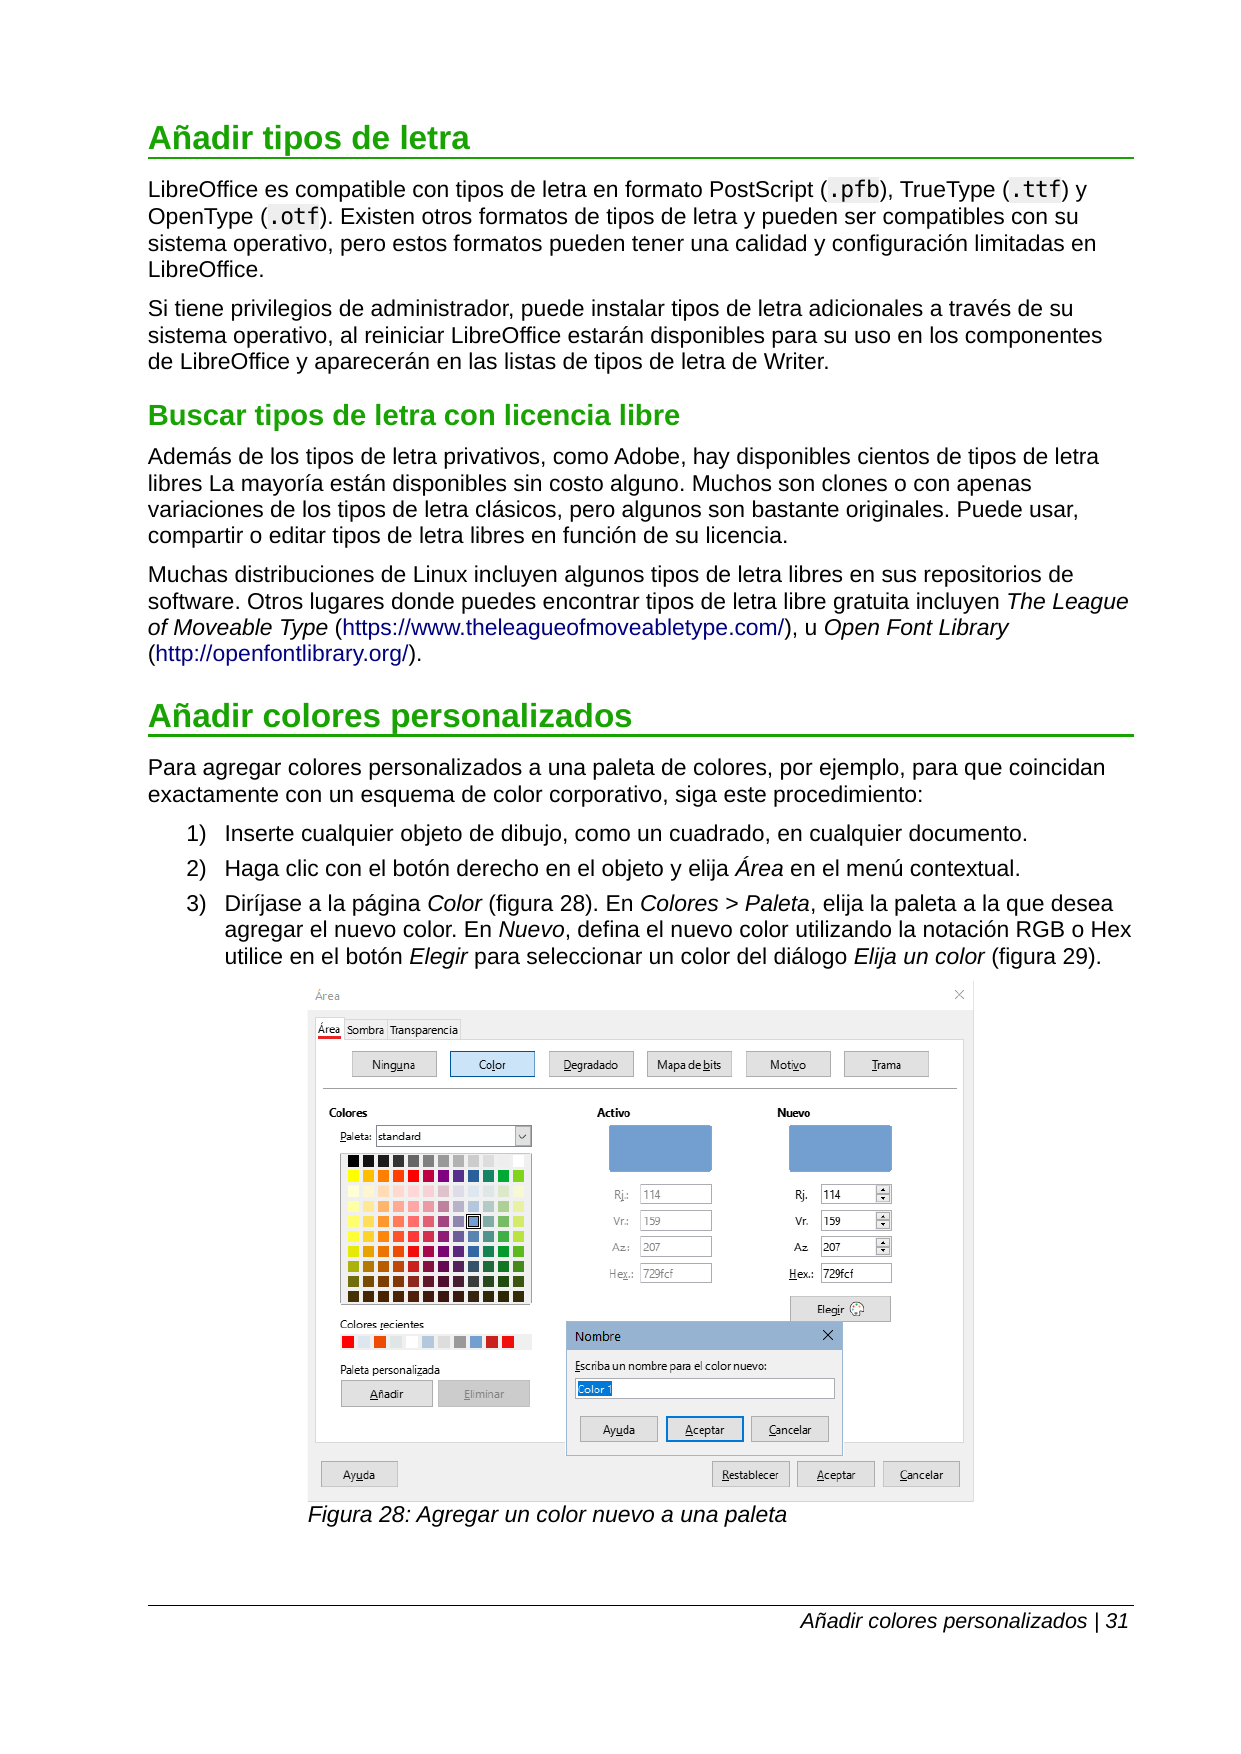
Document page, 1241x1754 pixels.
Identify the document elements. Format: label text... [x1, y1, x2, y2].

list Diríjase a la página Color (figura 28). En Colores > Paleta, elija la paleta a la que desea agregar el nuevo color. En Nuevo, defina el nuevo color utilizando la notación RGB o Hex utilice en el botón Elegir para seleccionar un color del diálogo Elija un color (figura 29). [207, 890, 1134, 969]
subtitle Buscar tipos de letra con licencia libre [148, 398, 1134, 432]
list Inserte cualquier objeto de dibujo, como un cuadrado, en cualquier documento. [207, 819, 1134, 846]
subtitle Añadir colores personalizados [148, 696, 1134, 734]
list Haga clic con el botón derecho en el objeto y elija Área en el menú contextual. [207, 855, 1134, 881]
list Para agregar colores personalizados a una paleta de colores, por ejemplo, para que coincidan exactamente con un esquema de color corporativo, siga este procedimiento: [148, 754, 1134, 807]
text Figura 28: Agregar un color nuevo a una paleta [308, 1502, 974, 1528]
text LibreOffice es compatible con tipos de letra en formato PostScript (.pfb), TrueType (.ttf) y OpenType (.otf). Existen otros formatos de tipos de letra y pueden ser compatibles con su sistema operativo, pero estos formatos pueden tener una calidad y configuración limitadas en LibreOffice. [148, 176, 1134, 283]
subtitle Añadir tipos de letra [148, 118, 1134, 157]
text Si tiene privilegios de administrador, puede instalar tipos de letra adicionales a través de su sistema operativo, al reiniciar LibreOffice estarán disponibles para su uso en los componentes de LibreOffice y aparecerán en las listas de tipos de letra de Writer. [148, 295, 1134, 374]
text Además de los tipos de letra privativos, como Adobe, hay disponibles cientos de tipos de letra libres La mayoría están disponibles sin costo alguno. Muchos son clones o con apenas variaciones de los tipos de letra clásicos, pero algunos son bastante originales. Puede usar, compartir o editar tipos de letra libres en función de su licencia. [148, 443, 1134, 549]
text Muchas distribuciones de Linux incluyen algunos tipos de letra libres en sus repositorios de software. Otros lugares donde puedes encontrar tipos de letra libre gratuita incluyen The League of Moveable Type (https://www.theleagueofmoveabletype.com/), u Open Font Library (http://openfontlibrary.org/). [148, 561, 1134, 667]
picture [307, 981, 974, 1502]
